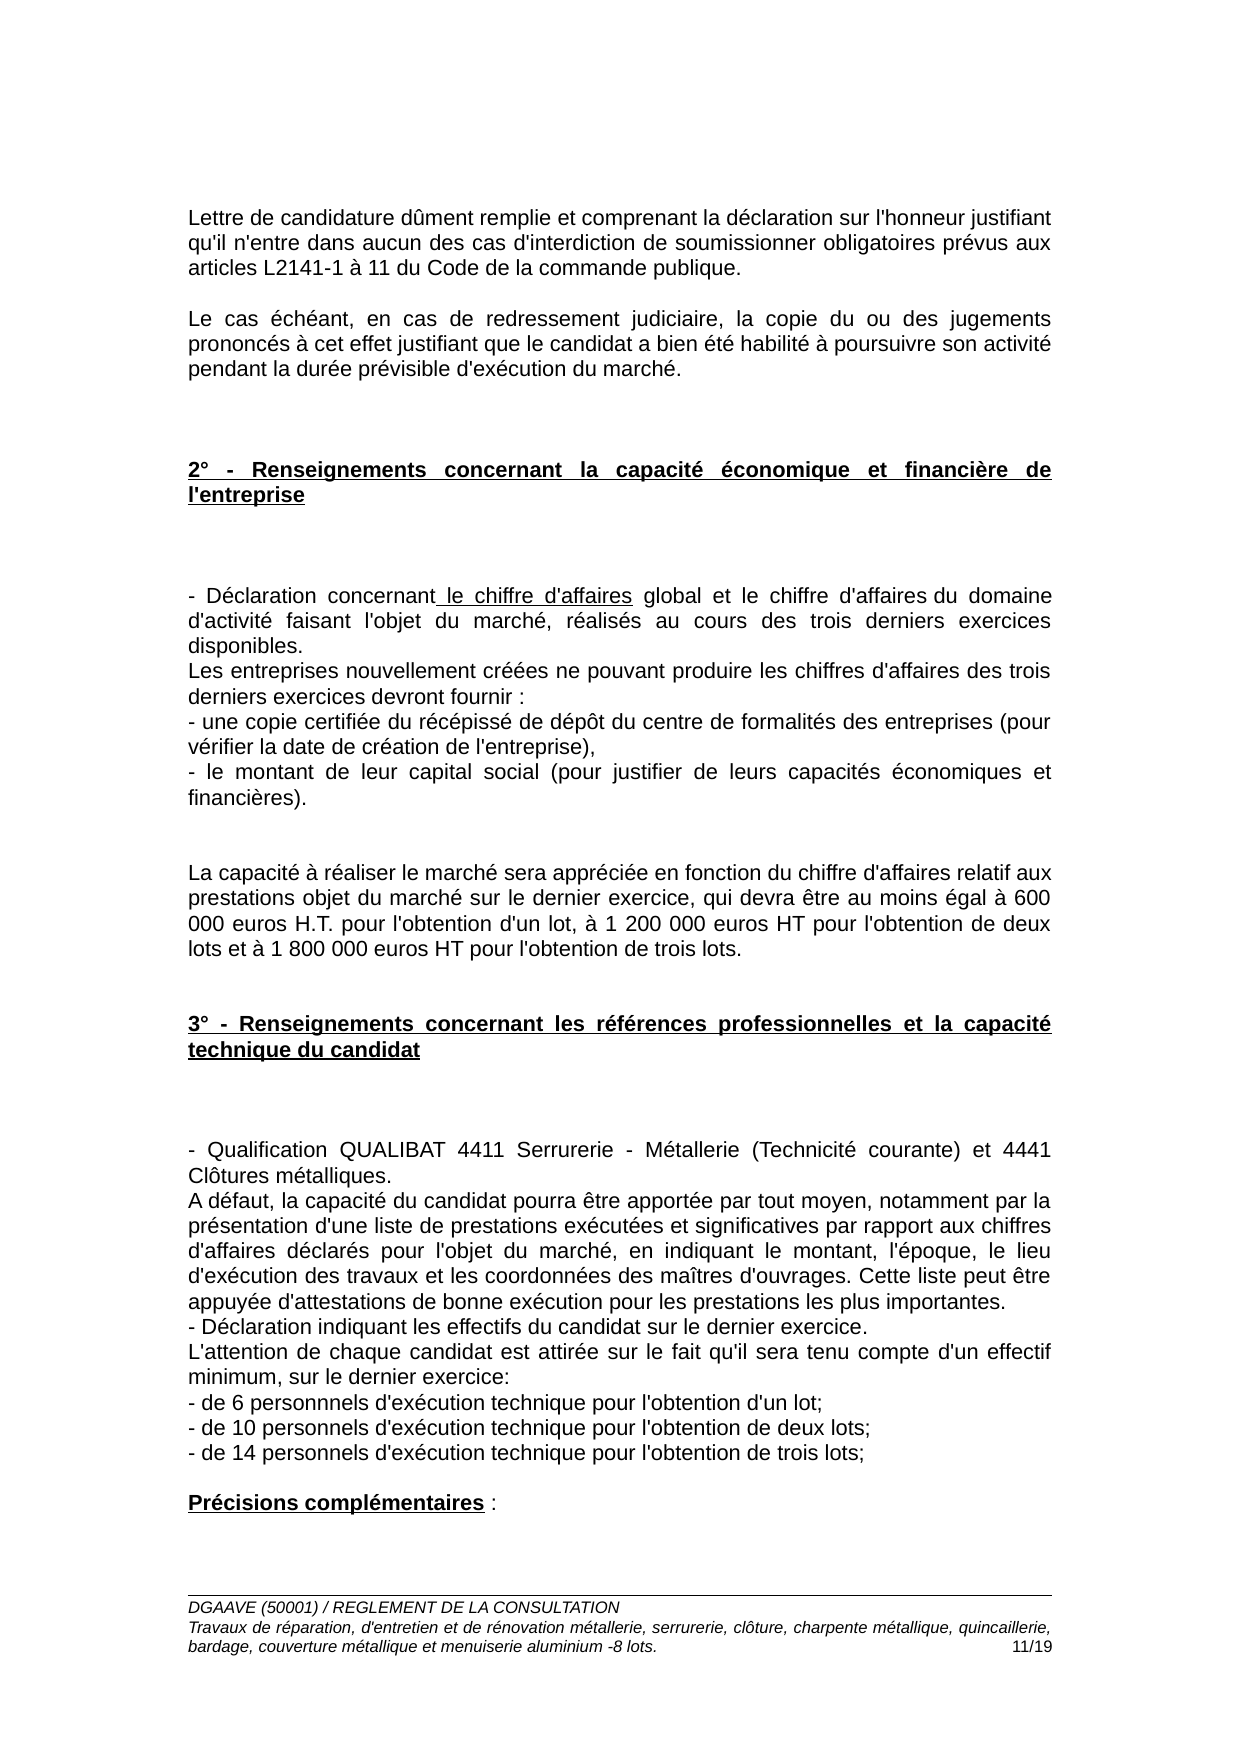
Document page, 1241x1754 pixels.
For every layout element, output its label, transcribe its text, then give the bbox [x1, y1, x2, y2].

text Le cas échéant, en cas de redressement judiciaire, la copie du ou des jugements prononcés à cet effet justifiant que le candidat a bien été habilité à poursuivre son activité pendant la durée prévisible d'exécution du marché. [188, 305, 1052, 381]
text - Déclaration indiquant les effectifs du candidat sur le dernier exercice. [188, 1314, 1052, 1339]
text l'entreprise [188, 480, 1052, 507]
text - de 6 personnnels d'exécution technique pour l'obtention d'un lot; [188, 1389, 1052, 1414]
text - une copie certifiée du récépissé de dépôt du centre de formalités des entreprises (pour vérifier la date de création de l'entreprise), [188, 709, 1052, 759]
text 2° - Renseignements concernant la capacité économique et financière de [188, 457, 1052, 479]
text - le montant de leur capital social (pour justifier de leurs capacités économiques et financières). [188, 759, 1052, 809]
text La capacité à réaliser le marché sera appréciée en fonction du chiffre d'affaires relatif aux prestations objet du marché sur le dernier exercice, qui devra être au moins égal à 600 000 euros H.T. pour l'obtention d'un lot, à 1 200 000 euros HT pour l'obtention de deux lots et à 1 800 000 euros HT pour l'obtention de trois lots. [188, 860, 1052, 961]
text - de 14 personnels d'exécution technique pour l'obtention de trois lots; [188, 1440, 1052, 1465]
text - de 10 personnels d'exécution technique pour l'obtention de deux lots; [188, 1414, 1052, 1440]
text technique du candidat [188, 1034, 1052, 1062]
text - Déclaration concernant le chiffre d'affaires global et le chiffre d'affaires du domaine d'activité faisant l'objet du marché, réalisés au cours des trois derniers exercices disponibles. [188, 583, 1052, 658]
text 3° - Renseignements concernant les références professionnelles et la capacité [188, 1011, 1052, 1033]
text Les entreprises nouvellement créées ne pouvant produire les chiffres d'affaires des trois derniers exercices devront fournir : [188, 658, 1052, 709]
text Lettre de candidature dûment remplie et comprenant la déclaration sur l'honneur justifiant qu'il n'entre dans aucun des cas d'interdiction de soumissionner obligatoires prévus aux articles L2141-1 à 11 du Code de la commande publique. [188, 204, 1052, 280]
text Précisions complémentaires : [188, 1490, 1052, 1515]
text - Qualification QUALIBAT 4411 Serrurerie - Métallerie (Technicité courante) et 4441 Clôtures métalliques. [188, 1137, 1052, 1188]
text L'attention de chaque candidat est attirée sur le fait qu'il sera tenu compte d'un effectif minimum, sur le dernier exercice: [188, 1339, 1052, 1389]
text A défaut, la capacité du candidat pourra être apportée par tout moyen, notamment par la présentation d'une liste de prestations exécutées et significatives par rapport aux chiffres d'affaires déclarés pour l'objet du marché, en indiquant le montant, l'époque, le lieu d'exécution des travaux et les coordonnées des maîtres d'ouvrages. Cette liste peut être appuyée d'attestations de bonne exécution pour les prestations les plus importantes. [188, 1188, 1052, 1314]
